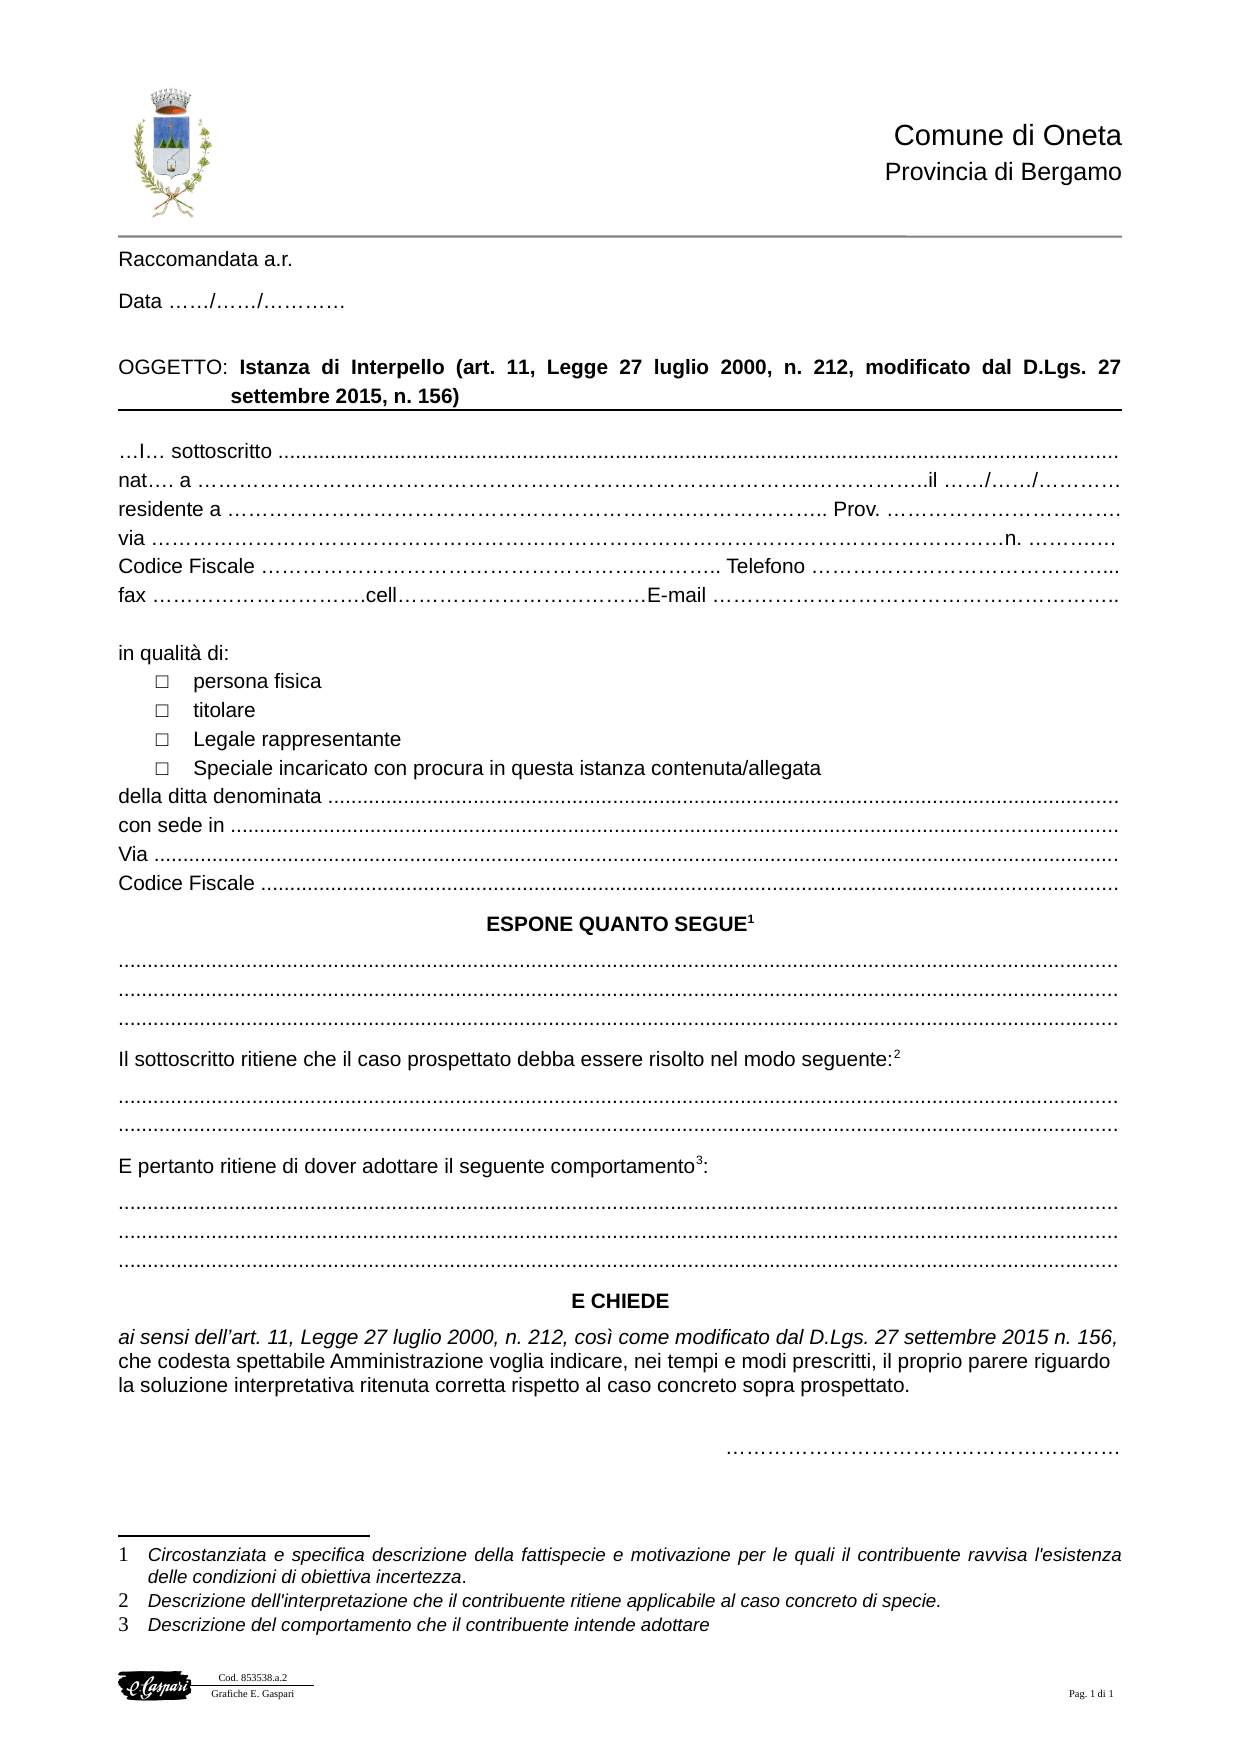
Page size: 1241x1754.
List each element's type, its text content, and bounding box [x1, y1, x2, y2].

text Data ……/……/………… [118, 288, 1122, 312]
text ESPONE QUANTO SEGUE [118, 912, 1122, 936]
list Speciale incaricato con procura in questa istanza contenuta/allegata [156, 756, 1122, 779]
text in qualità di: [118, 641, 1122, 664]
text nat…. a ……………………………………………………………………………..……………..il ……/……/………… [118, 468, 1122, 492]
text residente a ………………………………………………………….……………….. Prov. ……………………………. [118, 497, 1122, 521]
text Descrizione del comportamento che il contribuente intende adottare [118, 1612, 1122, 1636]
list Legale rappresentante [156, 727, 1122, 751]
text E pertanto ritiene di dover adottare il seguente comportamento: [118, 1153, 1122, 1177]
text con sede in [118, 813, 1122, 837]
text …I… sottoscritto [118, 439, 1122, 463]
text E CHIEDE [118, 1289, 1122, 1313]
text della ditta denominata [118, 784, 1122, 808]
picture [122, 87, 224, 219]
text ai sensi dell’art. 11, Legge 27 luglio 2000, n. 212, così come modificato dal D.Lgs. 27 settembre 2015 n. 156, che codesta spettabile Amministrazione voglia indicare, nei tempi e modi prescritti, il proprio parere riguardo la soluzione interpretativa ritenuta corretta rispetto al caso concreto sopra prospettato. [118, 1325, 1122, 1397]
text Codice Fiscale ………………………………………………..……….. Telefono ……………………………………... [118, 554, 1122, 578]
text ………………………………………………… [723, 1434, 1122, 1458]
text Comune di Oneta [224, 118, 1122, 152]
text Provincia di Bergamo [224, 157, 1122, 185]
text fax ………………………….cell………………………………E-mail ………………………………………………….. [118, 583, 1122, 607]
text OGGETTO: Istanza di Interpello (art. 11, Legge 27 luglio 2000, n. 212, modificato dal D.Lgs. 27 settembre 2015, n. 156) [118, 355, 1122, 409]
list persona fisica [156, 669, 1122, 693]
text Raccomandata a.r. [118, 247, 1122, 271]
text Via [118, 842, 1122, 866]
list titolare [156, 698, 1122, 722]
text Il sottoscritto ritiene che il caso prospettato debba essere risolto nel modo seguente: [118, 1047, 1122, 1071]
text Descrizione dell'interpretazione che il contribuente ritiene applicabile al caso concreto di specie. [118, 1588, 1122, 1612]
text Codice Fiscale [118, 871, 1122, 894]
picture [117, 1670, 192, 1701]
text Circostanziata e specifica descrizione della fattispecie e motivazione per le quali il contribuente ravvisa l'esistenza delle condizioni di obiettiva incertezza. [118, 1542, 1122, 1588]
text via ……………………………………………………………………………………………………………n. ……….… [118, 526, 1122, 549]
